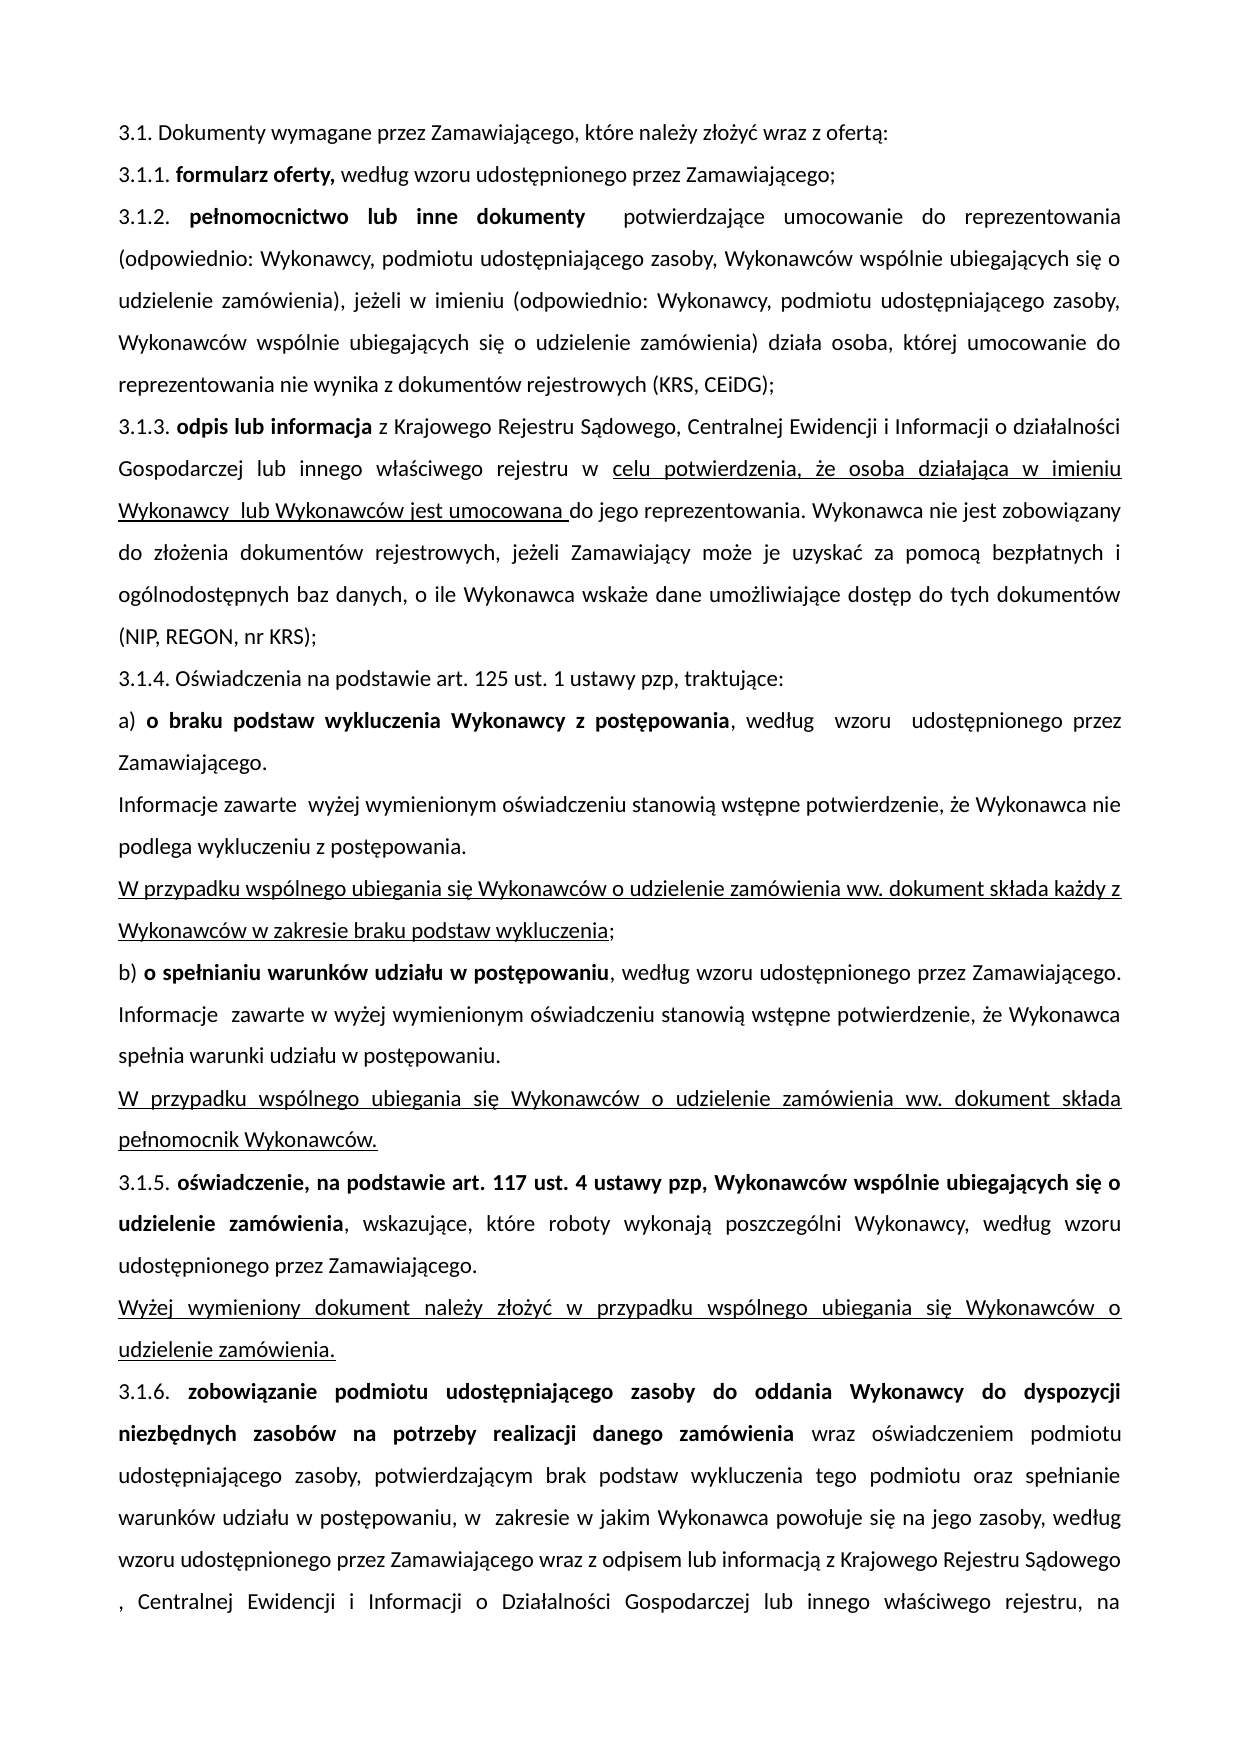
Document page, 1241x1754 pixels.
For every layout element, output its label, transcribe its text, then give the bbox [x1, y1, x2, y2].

text 3.1.6. zobowiązanie podmiotu udostępniającego zasoby do oddania Wykonawcy do dyspozycji niezbędnych zasobów na potrzeby realizacji danego zamówienia wraz oświadczeniem podmiotu udostępniającego zasoby, potwierdzającym brak podstaw wykluczenia tego podmiotu oraz spełnianie warunków udziału w postępowaniu, w zakresie w jakim Wykonawca powołuje się na jego zasoby, według wzoru udostępnionego przez Zamawiającego wraz z odpisem lub informacją z Krajowego Rejestru Sądowego , Centralnej Ewidencji i Informacji o Działalności Gospodarczej lub innego właściwego rejestru, na [118, 1377, 1122, 1615]
text a) o braku podstaw wykluczenia Wykonawcy z postępowania, według wzoru udostępnionego przez Zamawiającego. [118, 706, 1122, 776]
text Wyżej wymieniony dokument należy złożyć w przypadku wspólnego ubiegania się Wykonawców o [118, 1293, 1122, 1318]
text 3.1.4. Oświadczenia na podstawie art. 125 ust. 1 ustawy pzp, traktujące: [118, 664, 1122, 692]
text 3.1.1. formularz oferty, według wzoru udostępnionego przez Zamawiającego; [118, 160, 1122, 188]
text Wykonawców w zakresie braku podstaw wykluczenia; [118, 899, 1122, 944]
text 3.1.5. oświadczenie, na podstawie art. 117 ust. 4 ustawy pzp, Wykonawców wspólnie ubiegających się o udzielenie zamówienia, wskazujące, które roboty wykonają poszczególni Wykonawcy, według wzoru udostępnionego przez Zamawiającego. [118, 1168, 1122, 1279]
text pełnomocnik Wykonawców. [118, 1109, 1122, 1154]
text b) o spełnianiu warunków udziału w postępowaniu, według wzoru udostępnionego przez Zamawiającego. Informacje zawarte w wyżej wymienionym oświadczeniu stanowią wstępne potwierdzenie, że Wykonawca spełnia warunki udziału w postępowaniu. [118, 958, 1122, 1070]
text W przypadku wspólnego ubiegania się Wykonawców o udzielenie zamówienia ww. dokument składa [118, 1084, 1122, 1108]
text Informacje zawarte wyżej wymienionym oświadczeniu stanowią wstępne potwierdzenie, że Wykonawca nie podlega wykluczeniu z postępowania. [118, 790, 1122, 860]
text 3.1. Dokumenty wymagane przez Zamawiającego, które należy złożyć wraz z ofertą: [118, 118, 1122, 146]
text udzielenie zamówienia. [118, 1319, 1122, 1363]
text 3.1.2. pełnomocnictwo lub inne dokumenty potwierdzające umocowanie do reprezentowania (odpowiednio: Wykonawcy, podmiotu udostępniającego zasoby, Wykonawców wspólnie ubiegających się o udzielenie zamówienia), jeżeli w imieniu (odpowiednio: Wykonawcy, podmiotu udostępniającego zasoby, Wykonawców wspólnie ubiegających się o udzielenie zamówienia) działa osoba, której umocowanie do reprezentowania nie wynika z dokumentów rejestrowych (KRS, CEiDG); [118, 202, 1122, 398]
text 3.1.3. odpis lub informacja z Krajowego Rejestru Sądowego, Centralnej Ewidencji i Informacji o działalności Gospodarczej lub innego właściwego rejestru w celu potwierdzenia, że osoba działająca w imieniu Wykonawcy lub Wykonawców jest umocowana do jego reprezentowania. Wykonawca nie jest zobowiązany do złożenia dokumentów rejestrowych, jeżeli Zamawiający może je uzyskać za pomocą bezpłatnych i ogólnodostępnych baz danych, o ile Wykonawca wskaże dane umożliwiające dostęp do tych dokumentów (NIP, REGON, nr KRS); [118, 412, 1122, 650]
text W przypadku wspólnego ubiegania się Wykonawców o udzielenie zamówienia ww. dokument składa każdy z [118, 874, 1122, 898]
